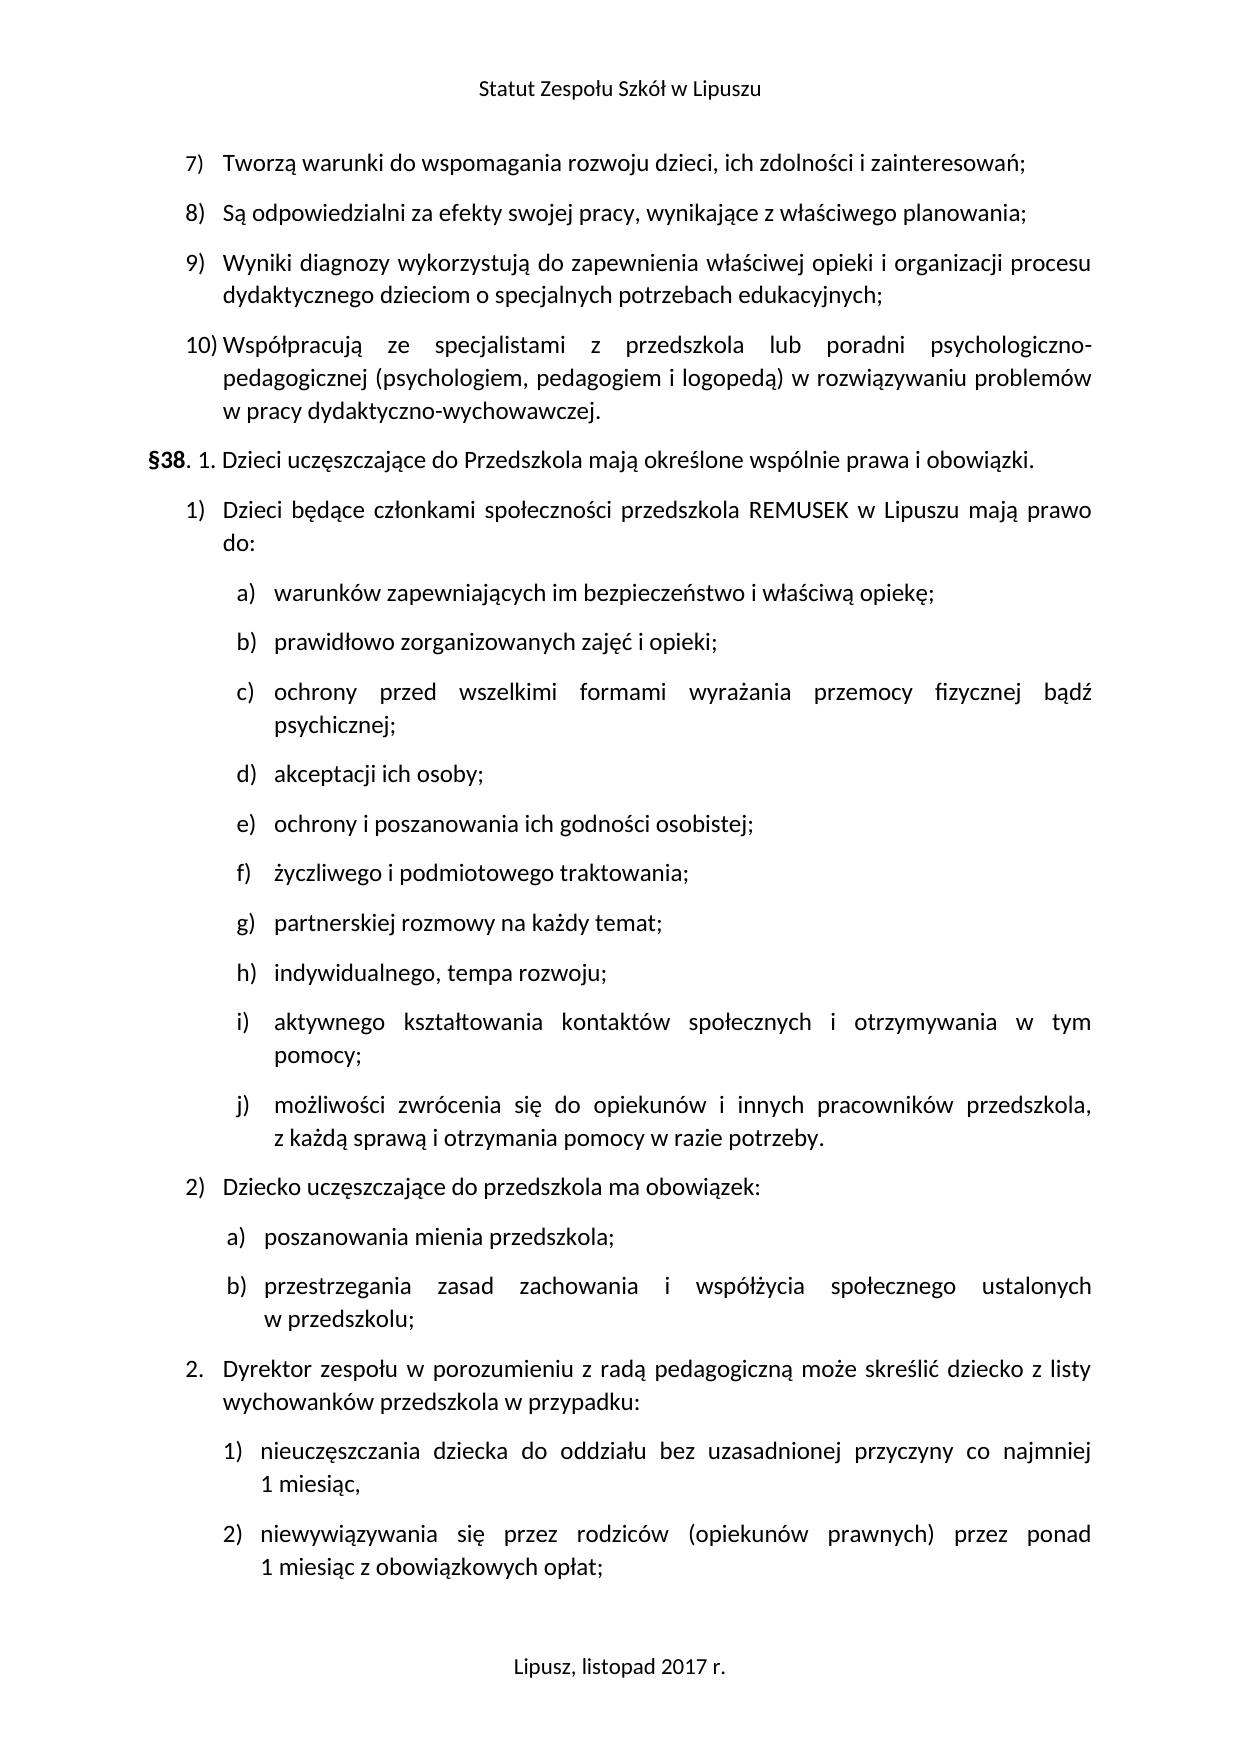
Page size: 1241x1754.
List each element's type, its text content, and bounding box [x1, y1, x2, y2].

list Są odpowiedzialni za efekty swojej pracy, wynikające z właściwego planowania; [185, 197, 1093, 228]
list ochrony i poszanowania ich godności osobistej; [236, 808, 1093, 838]
list Dzieci będące członkami społeczności przedszkola REMUSEK w Lipuszu mają prawo do: [185, 494, 1093, 558]
list życzliwego i podmiotowego traktowania; [236, 858, 1093, 888]
list partnerskiej rozmowy na każdy temat; [236, 907, 1093, 938]
list możliwości zwrócenia się do opiekunów i innych pracowników przedszkola, z każdą sprawą i otrzymania pomocy w razie potrzeby. [236, 1089, 1093, 1152]
list Współpracują ze specjalistami z przedszkola lub poradni psychologiczno- pedagogicznej (psychologiem, pedagogiem i logopedą) w rozwiązywaniu problemów w pracy dydaktyczno-wychowawczej. [185, 329, 1093, 426]
list Tworzą warunki do wspomagania rozwoju dzieci, ich zdolności i zainteresowań; [185, 148, 1093, 178]
list Wyniki diagnozy wykorzystują do zapewnienia właściwej opieki i organizacji procesu dydaktycznego dzieciom o specjalnych potrzebach edukacyjnych; [185, 247, 1093, 310]
list Dziecko uczęszczające do przedszkola ma obowiązek: [185, 1171, 1093, 1202]
list aktywnego kształtowania kontaktów społecznych i otrzymywania w tym pomocy; [236, 1006, 1093, 1070]
list ochrony przed wszelkimi formami wyrażania przemocy fizycznej bądź psychicznej; [236, 676, 1093, 739]
list warunków zapewniających im bezpieczeństwo i właściwą opiekę; [236, 577, 1093, 607]
list poszanowania mienia przedszkola; [226, 1221, 1093, 1251]
text §38. 1. Dzieci uczęszczające do Przedszkola mają określone wspólnie prawa i obowiązki. [148, 445, 1093, 475]
list akceptacji ich osoby; [236, 758, 1093, 789]
list Dyrektor zespołu w porozumieniu z radą pedagogiczną może skreślić dziecko z listy wychowanków przedszkola w przypadku: [185, 1353, 1093, 1416]
list prawidłowo zorganizowanych zajęć i opieki; [236, 626, 1093, 657]
list przestrzegania zasad zachowania i współżycia społecznego ustalonych w przedszkolu; [226, 1271, 1093, 1334]
list indywidualnego, tempa rozwoju; [236, 957, 1093, 987]
list niewywiązywania się przez rodziców (opiekunów prawnych) przez ponad 1 miesiąc z obowiązkowych opłat; [223, 1518, 1093, 1581]
list nieuczęszczania dziecka do oddziału bez uzasadnionej przyczyny co najmniej 1 miesiąc, [223, 1436, 1093, 1499]
